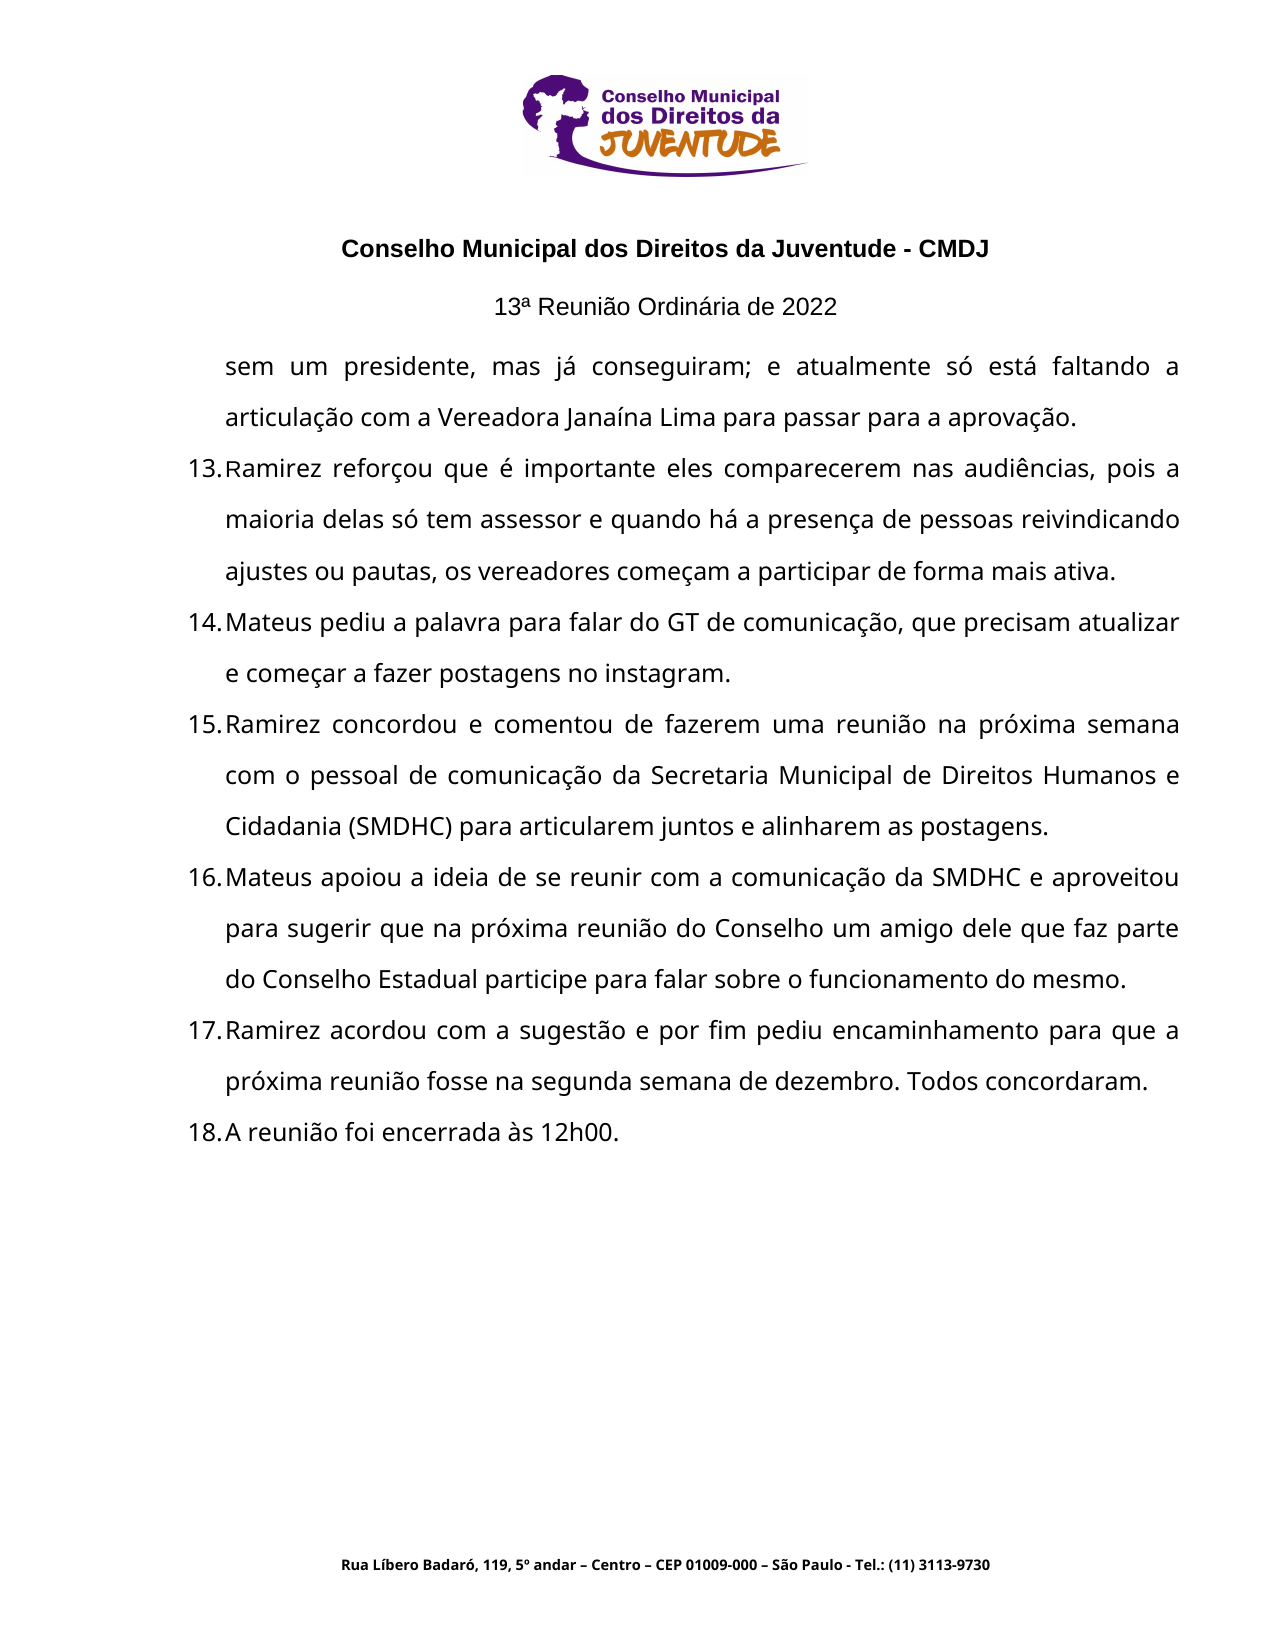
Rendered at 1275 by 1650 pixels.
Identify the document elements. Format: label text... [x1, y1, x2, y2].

picture [522, 75, 809, 177]
list A reunião foi encerrada às 12h00. [187, 1115, 1181, 1149]
list Mateus pediu a palavra para falar do GT de comunicação, que precisam atualizar e começar a fazer postagens no instagram. [187, 604, 1181, 689]
list sem um presidente, mas já conseguiram; e atualmente só está faltando a articulação com a Vereadora Janaína Lima para passar para a aprovação. [187, 349, 1181, 434]
list Ramirez reforçou que é importante eles comparecerem nas audiências, pois a maioria delas só tem assessor e quando há a presença de pessoas reivindicando ajustes ou pautas, os vereadores começam a participar de forma mais ativa. [187, 451, 1181, 587]
list Ramirez acordou com a sugestão e por fim pediu encaminhamento para que a próxima reunião fosse na segunda semana de dezembro. Todos concordaram. [187, 1013, 1181, 1098]
list Mateus apoiou a ideia de se reunir com a comunicação da SMDHC e aproveitou para sugerir que na próxima reunião do Conselho um amigo dele que faz parte do Conselho Estadual participe para falar sobre o funcionamento do mesmo. [187, 859, 1181, 996]
list Ramirez concordou e comentou de fazerem uma reunião na próxima semana com o pessoal de comunicação da Secretaria Municipal de Direitos Humanos e Cidadania (SMDHC) para articularem juntos e alinharem as postagens. [187, 706, 1181, 842]
